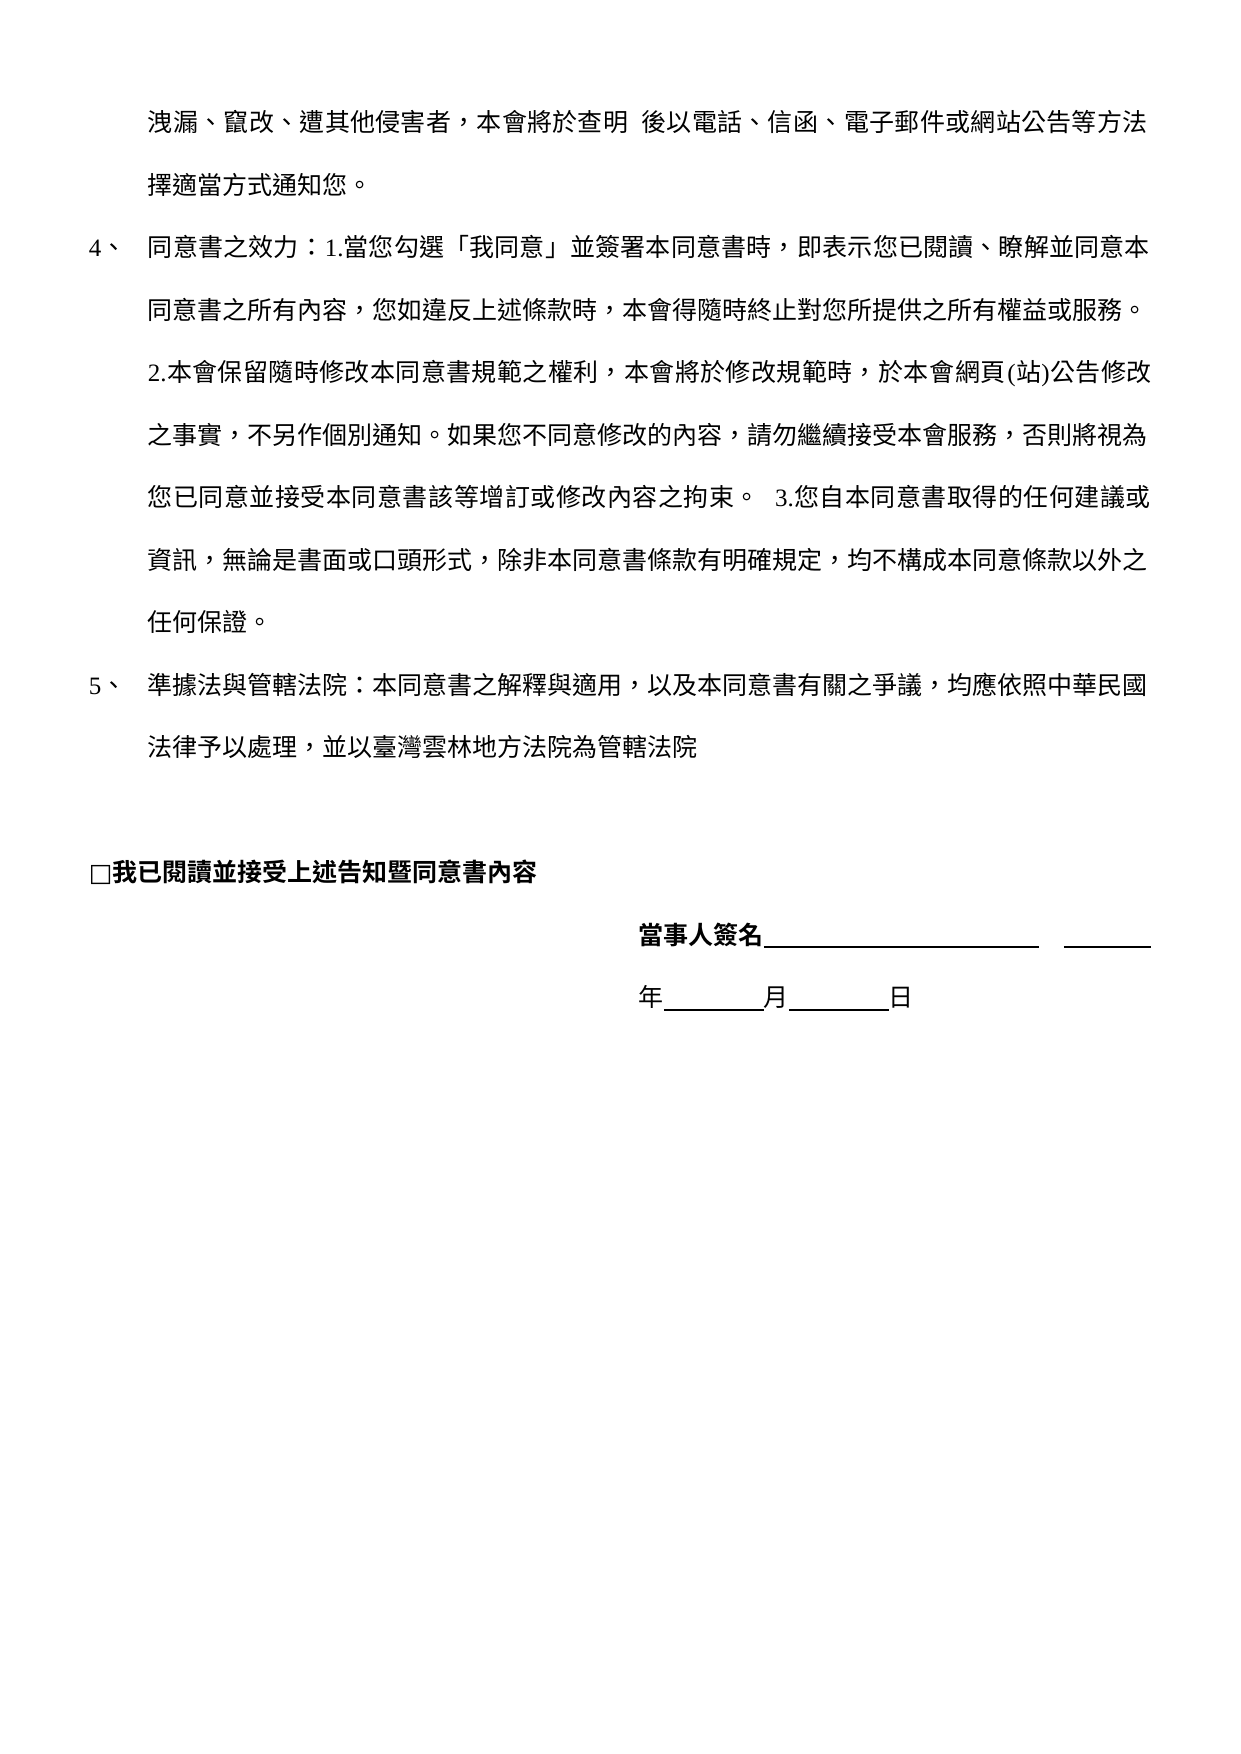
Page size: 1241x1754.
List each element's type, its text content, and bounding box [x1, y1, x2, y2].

text □我已閱讀並接受上述告知暨同意書內容 [89, 829, 1152, 892]
list 基本資料之保密：您的個人資料受到本會【隱私權政策聲明】之保護及規範。本會如違反「個人資料保護法」規定或因天災、事變或其他不可抗力所致者，致您的個人資料被竊取、洩漏、竄改、遭其他侵害者，本會將於查明 後以電話、信函、電子郵件或網站公告等方法，擇適當方式通知您。 [89, 79, 1152, 204]
list 準據法與管轄法院：本同意書之解釋與適用，以及本同意書有關之爭議，均應依照中華民國法律予以處理，並以臺灣雲林地方法院為管轄法院 [89, 642, 1152, 767]
list 同意書之效力：1.當您勾選「我同意」並簽署本同意書時，即表示您已閱讀、瞭解並同意本同意書之所有內容，您如違反上述條款時，本會得隨時終止對您所提供之所有權益或服務。 2.本會保留隨時修改本同意書規範之權利，本會將於修改規範時，於本會網頁(站)公告修改之事實，不另作個別通知。如果您不同意修改的內容，請勿繼續接受本會服務，否則將視為您已同意並接受本同意書該等增訂或修改內容之拘束。 3.您自本同意書取得的任何建議或資訊，無論是書面或口頭形式，除非本同意書條款有明確規定，均不構成本同意條款以外之任何保證。 [89, 204, 1152, 642]
text 當事人簽名 年 月 日 [639, 892, 1152, 1017]
